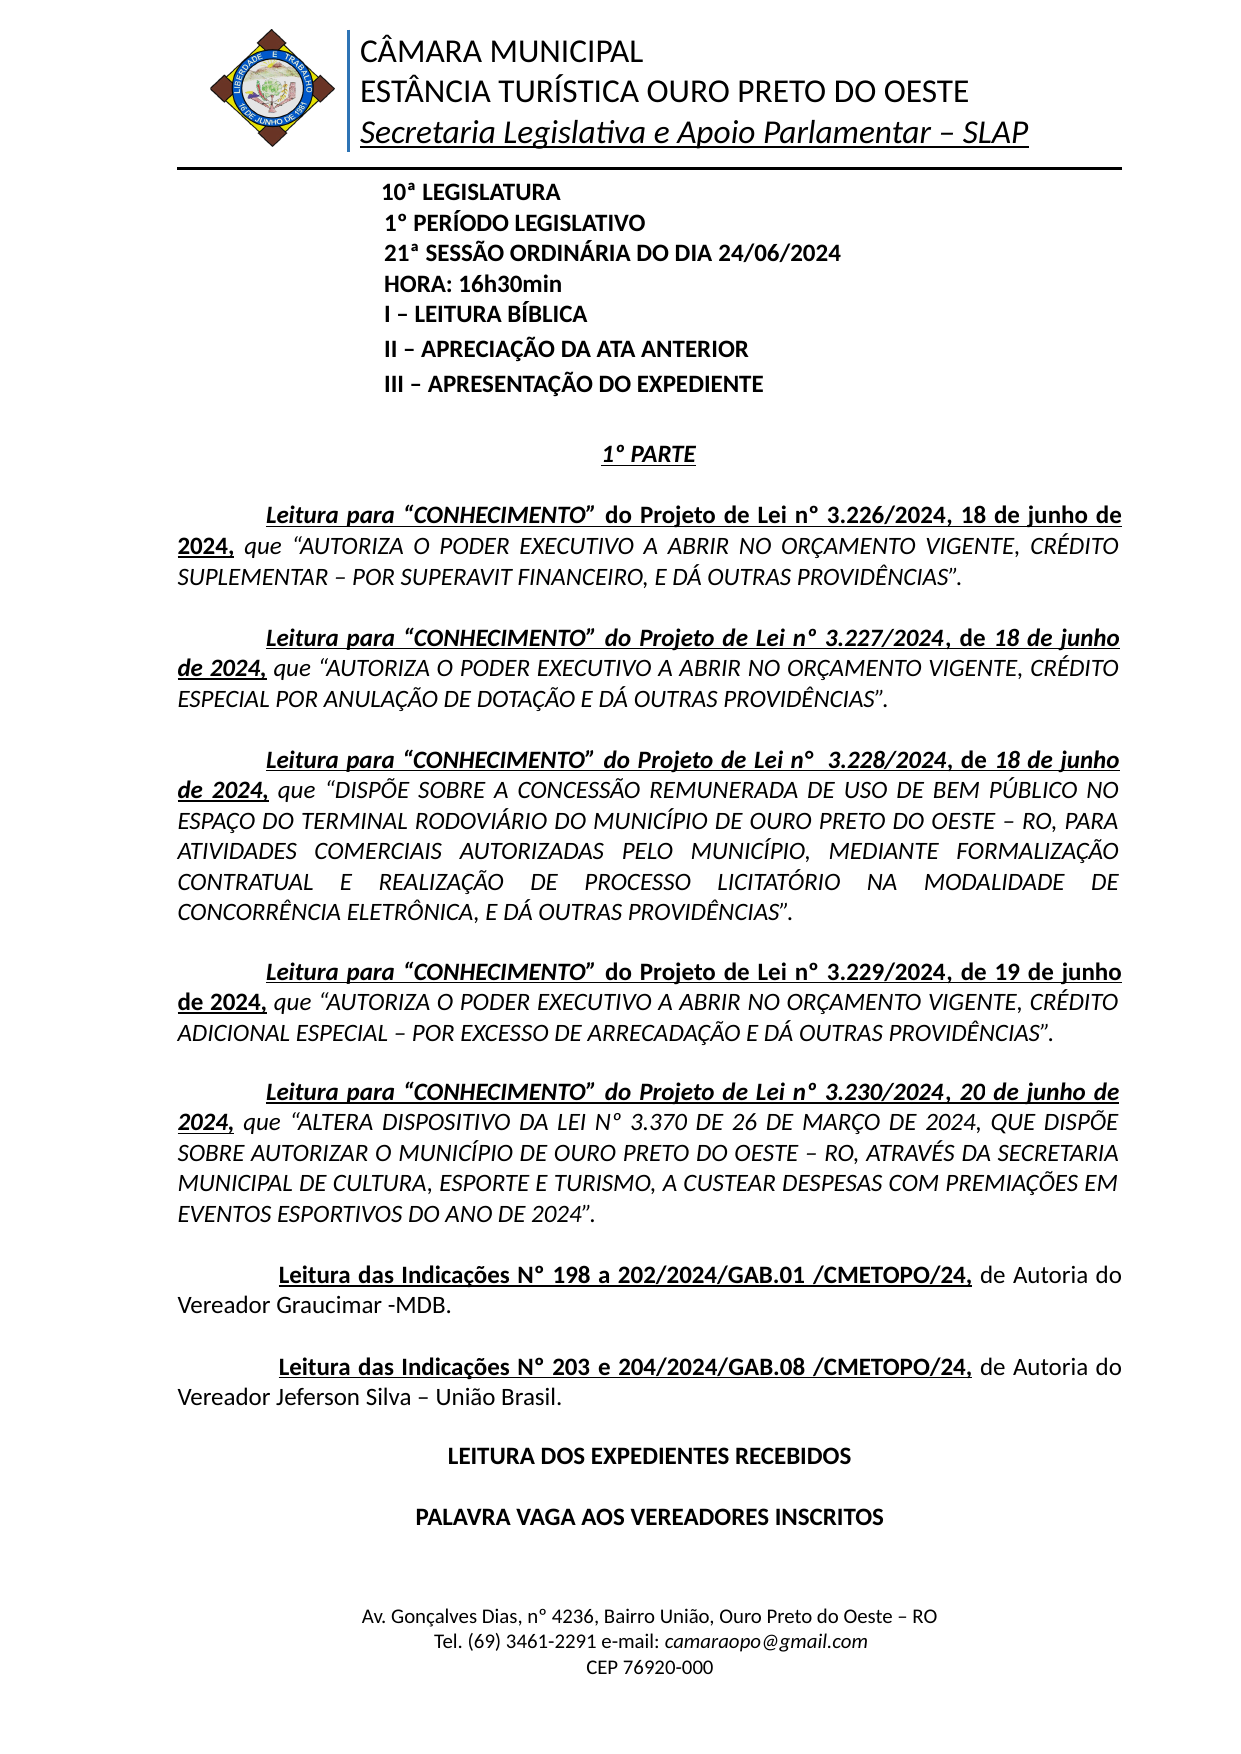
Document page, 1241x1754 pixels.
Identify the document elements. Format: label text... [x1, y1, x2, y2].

text PALAVRA VAGA AOS VEREADORES INSCRITOS [177, 1501, 1122, 1532]
picture [210, 29, 335, 147]
text II – APRECIAÇÃO DA ATA ANTERIOR [384, 333, 1122, 364]
text Leitura das Indicações Nº 203 e 204/2024/GAB.08 /CMETOPO/24, de Autoria do Vereador Jeferson Silva – União Brasil. [177, 1351, 1122, 1412]
text LEITURA DOS EXPEDIENTES RECEBIDOS [177, 1440, 1122, 1471]
text Leitura para “CONHECIMENTO” do Projeto de Lei nº 3.226/2024, 18 de junho de 2024, que “AUTORIZA O PODER EXECUTIVO A ABRIR NO ORÇAMENTO VIGENTE, CRÉDITO SUPLEMENTAR – POR SUPERAVIT FINANCEIRO, E DÁ OUTRAS PROVIDÊNCIAS”. [177, 499, 1122, 591]
text Leitura para “CONHECIMENTO” do Projeto de Lei nº 3.230/2024, 20 de junho de 2024, que “ALTERA DISPOSITIVO DA LEI Nº 3.370 DE 26 DE MARÇO DE 2024, QUE DISPÕE SOBRE AUTORIZAR O MUNICÍPIO DE OURO PRETO DO OESTE – RO, ATRAVÉS DA SECRETARIA MUNICIPAL DE CULTURA, ESPORTE E TURISMO, A CUSTEAR DESPESAS COM PREMIAÇÕES EM EVENTOS ESPORTIVOS DO ANO DE 2024”. [177, 1076, 1122, 1228]
text I – LEITURA BÍBLICA [384, 298, 1122, 329]
text HORA: 16h30min [384, 268, 1122, 298]
text Leitura para “CONHECIMENTO” do Projeto de Lei nº 3.229/2024, de 19 de junho de 2024, que “AUTORIZA O PODER EXECUTIVO A ABRIR NO ORÇAMENTO VIGENTE, CRÉDITO ADICIONAL ESPECIAL – POR EXCESSO DE ARRECADAÇÃO E DÁ OUTRAS PROVIDÊNCIAS”. [177, 956, 1122, 1047]
text 1º PARTE [177, 438, 1122, 469]
text Leitura das Indicações Nº 198 a 202/2024/GAB.01 /CMETOPO/24, de Autoria do Vereador Graucimar -MDB. [177, 1259, 1122, 1320]
text Leitura para “CONHECIMENTO” do Projeto de Lei nº 3.227/2024, de 18 de junho de 2024, que “AUTORIZA O PODER EXECUTIVO A ABRIR NO ORÇAMENTO VIGENTE, CRÉDITO ESPECIAL POR ANULAÇÃO DE DOTAÇÃO E DÁ OUTRAS PROVIDÊNCIAS”. [177, 622, 1122, 713]
text 1º PERÍODO LEGISLATIVO [384, 207, 1122, 237]
text Leitura para “CONHECIMENTO” do Projeto de Lei n° 3.228/2024, de 18 de junho de 2024, que “DISPÕE SOBRE A CONCESSÃO REMUNERADA DE USO DE BEM PÚBLICO NO ESPAÇO DO TERMINAL RODOVIÁRIO DO MUNICÍPIO DE OURO PRETO DO OESTE – RO, PARA ATIVIDADES COMERCIAIS AUTORIZADAS PELO MUNICÍPIO, MEDIANTE FORMALIZAÇÃO CONTRATUAL E REALIZAÇÃO DE PROCESSO LICITATÓRIO NA MODALIDADE DE CONCORRÊNCIA ELETRÔNICA, E DÁ OUTRAS PROVIDÊNCIAS”. [177, 744, 1122, 927]
text 21ª SESSÃO ORDINÁRIA DO DIA 24/06/2024 [384, 237, 1122, 268]
text 10ª LEGISLATURA [177, 176, 1122, 207]
text III – APRESENTAÇÃO DO EXPEDIENTE [384, 368, 1122, 399]
